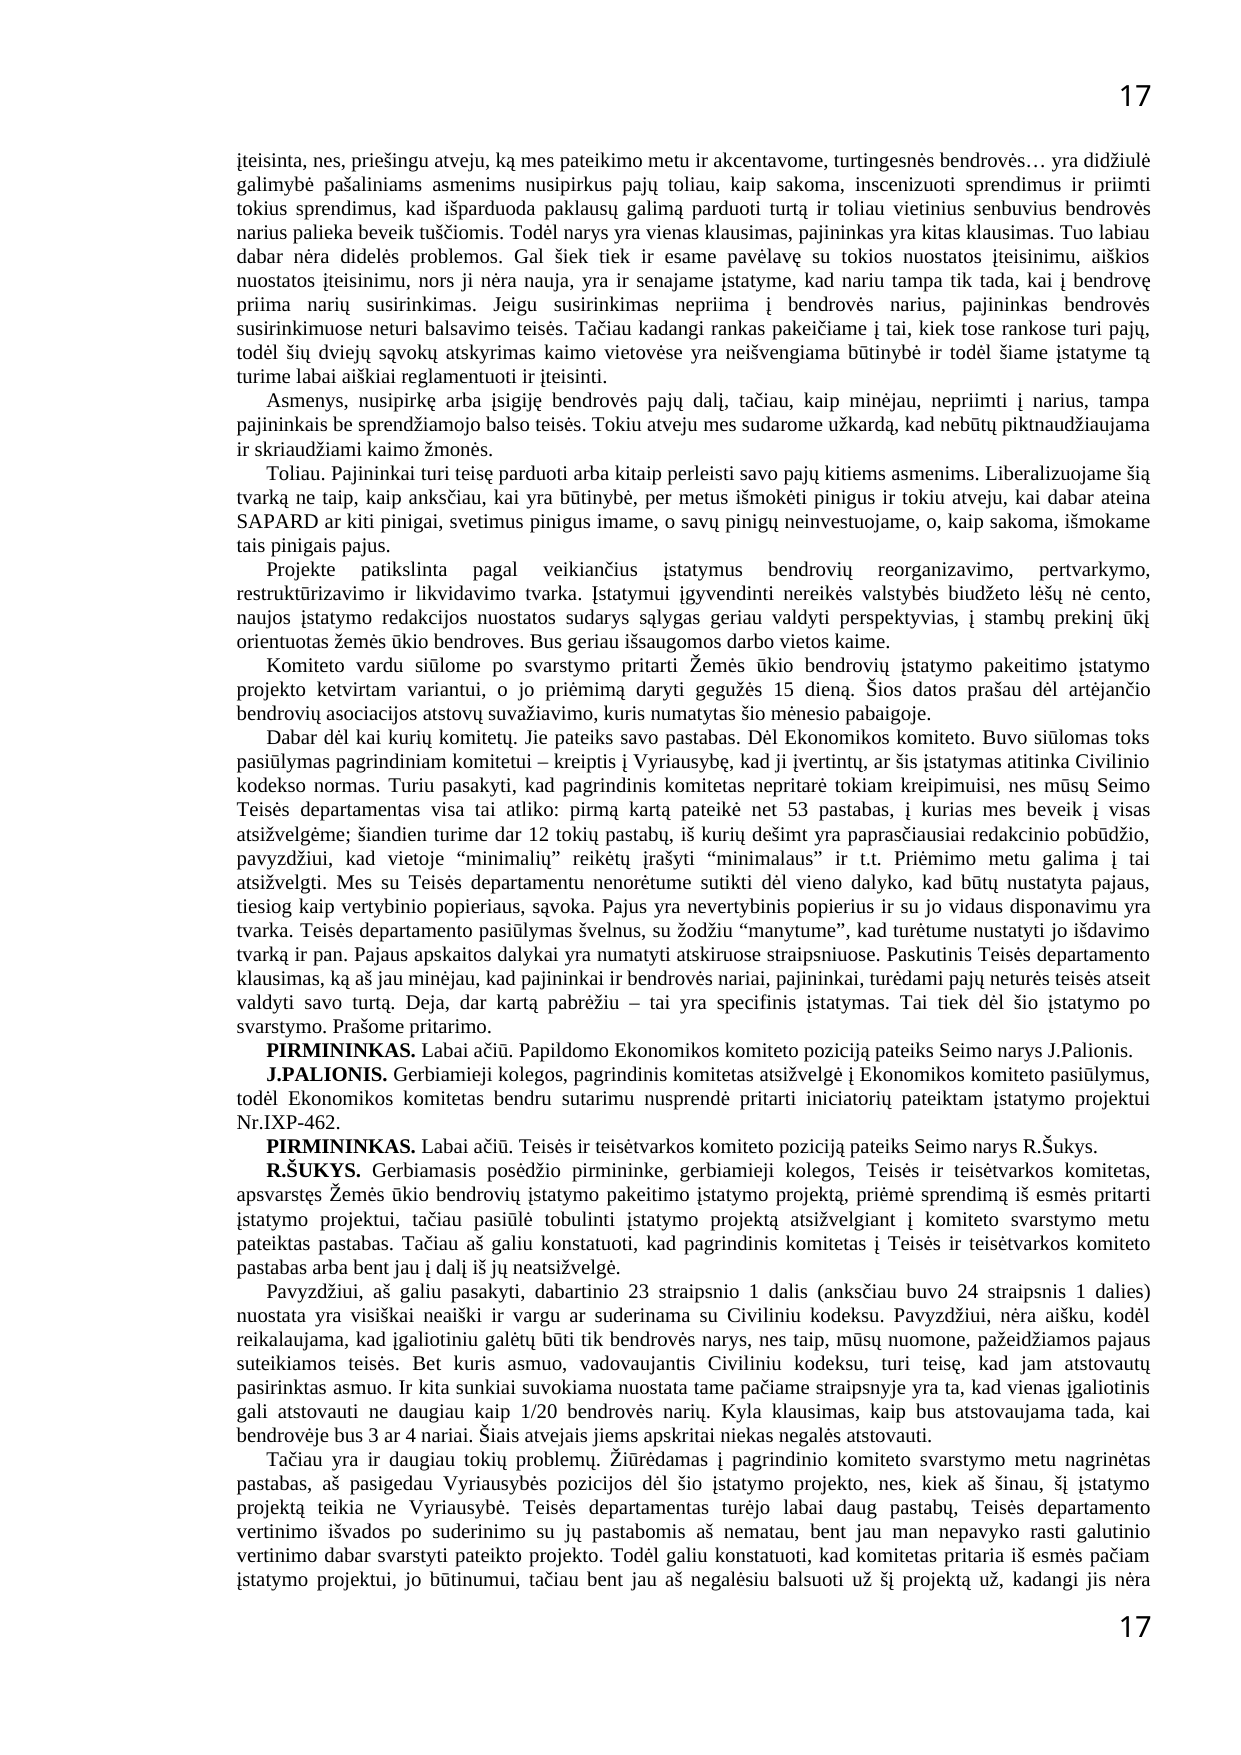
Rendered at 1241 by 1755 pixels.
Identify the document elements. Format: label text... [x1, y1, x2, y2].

text PIRMININKAS. Labai ačiū. Teisės ir teisėtvarkos komiteto poziciją pateiks Seimo narys R.Šukys. [236, 1134, 1152, 1158]
text Pavyzdžiui, aš galiu pasakyti, dabartinio 23 straipsnio 1 dalis (anksčiau buvo 24 straipsnis 1 dalies) nuostata yra visiškai neaiški ir vargu ar suderinama su Civiliniu kodeksu. Pavyzdžiui, nėra aišku, kodėl reikalaujama, kad įgaliotiniu galėtų būti tik bendrovės narys, nes taip, mūsų nuomone, pažeidžiamos pajaus suteikiamos teisės. Bet kuris asmuo, vadovaujantis Civiliniu kodeksu, turi teisę, kad jam atstovautų pasirinktas asmuo. Ir kita sunkiai suvokiama nuostata tame pačiame straipsnyje yra ta, kad vienas įgaliotinis gali atstovauti ne daugiau kaip 1/20 bendrovės narių. Kyla klausimas, kaip bus atstovaujama tada, kai bendrovėje bus 3 ar 4 nariai. Šiais atvejais jiems apskritai niekas negalės atstovauti. [236, 1279, 1152, 1447]
text įteisinta, nes, priešingu atveju, ką mes pateikimo metu ir akcentavome, turtingesnės bendrovės… yra didžiulė galimybė pašaliniams asmenims nusipirkus pajų toliau, kaip sakoma, inscenizuoti sprendimus ir priimti tokius sprendimus, kad išparduoda paklausų galimą parduoti turtą ir toliau vietinius senbuvius bendrovės narius palieka beveik tuščiomis. Todėl narys yra vienas klausimas, pajininkas yra kitas klausimas. Tuo labiau dabar nėra didelės problemos. Gal šiek tiek ir esame pavėlavę su tokios nuostatos įteisinimu, aiškios nuostatos įteisinimu, nors ji nėra nauja, yra ir senajame įstatyme, kad nariu tampa tik tada, kai į bendrovę priima narių susirinkimas. Jeigu susirinkimas nepriima į bendrovės narius, pajininkas bendrovės susirinkimuose neturi balsavimo teisės. Tačiau kadangi rankas pakeičiame į tai, kiek tose rankose turi pajų, todėl šių dviejų sąvokų atskyrimas kaimo vietovėse yra neišvengiama būtinybė ir todėl šiame įstatyme tą turime labai aiškiai reglamentuoti ir įteisinti. [236, 148, 1152, 388]
text Tačiau yra ir daugiau tokių problemų. Žiūrėdamas į pagrindinio komiteto svarstymo metu nagrinėtas pastabas, aš pasigedau Vyriausybės pozicijos dėl šio įstatymo projekto, nes, kiek aš šinau, šį įstatymo projektą teikia ne Vyriausybė. Teisės departamentas turėjo labai daug pastabų, Teisės departamento vertinimo išvados po suderinimo su jų pastabomis aš nematau, bent jau man nepavyko rasti galutinio vertinimo dabar svarstyti pateikto projekto. Todėl galiu konstatuoti, kad komitetas pritaria iš esmės pačiam įstatymo projektui, jo būtinumui, tačiau bent jau aš negalėsiu balsuoti už šį projektą už, kadangi jis nėra [236, 1447, 1152, 1591]
text J.PALIONIS. Gerbiamieji kolegos, pagrindinis komitetas atsižvelgė į Ekonomikos komiteto pasiūlymus, todėl Ekonomikos komitetas bendru sutarimu nusprendė pritarti iniciatorių pateiktam įstatymo projektui Nr.IXP-462. [236, 1062, 1152, 1134]
text Komiteto vardu siūlome po svarstymo pritarti Žemės ūkio bendrovių įstatymo pakeitimo įstatymo projekto ketvirtam variantui, o jo priėmimą daryti gegužės 15 dieną. Šios datos prašau dėl artėjančio bendrovių asociacijos atstovų suvažiavimo, kuris numatytas šio mėnesio pabaigoje. [236, 653, 1152, 725]
text R.ŠUKYS. Gerbiamasis posėdžio pirmininke, gerbiamieji kolegos, Teisės ir teisėtvarkos komitetas, apsvarstęs Žemės ūkio bendrovių įstatymo pakeitimo įstatymo projektą, priėmė sprendimą iš esmės pritarti įstatymo projektui, tačiau pasiūlė tobulinti įstatymo projektą atsižvelgiant į komiteto svarstymo metu pateiktas pastabas. Tačiau aš galiu konstatuoti, kad pagrindinis komitetas į Teisės ir teisėtvarkos komiteto pastabas arba bent jau į dalį iš jų neatsižvelgė. [236, 1158, 1152, 1279]
text PIRMININKAS. Labai ačiū. Papildomo Ekonomikos komiteto poziciją pateiks Seimo narys J.Palionis. [236, 1038, 1152, 1062]
text Dabar dėl kai kurių komitetų. Jie pateiks savo pastabas. Dėl Ekonomikos komiteto. Buvo siūlomas toks pasiūlymas pagrindiniam komitetui – kreiptis į Vyriausybę, kad ji įvertintų, ar šis įstatymas atitinka Civilinio kodekso normas. Turiu pasakyti, kad pagrindinis komitetas nepritarė tokiam kreipimuisi, nes mūsų Seimo Teisės departamentas visa tai atliko: pirmą kartą pateikė net 53 pastabas, į kurias mes beveik į visas atsižvelgėme; šiandien turime dar 12 tokių pastabų, iš kurių dešimt yra paprasčiausiai redakcinio pobūdžio, pavyzdžiui, kad vietoje “minimalių” reikėtų įrašyti “minimalaus” ir t.t. Priėmimo metu galima į tai atsižvelgti. Mes su Teisės departamentu nenorėtume sutikti dėl vieno dalyko, kad būtų nustatyta pajaus, tiesiog kaip vertybinio popieriaus, sąvoka. Pajus yra nevertybinis popierius ir su jo vidaus disponavimu yra tvarka. Teisės departamento pasiūlymas švelnus, su žodžiu “manytume”, kad turėtume nustatyti jo išdavimo tvarką ir pan. Pajaus apskaitos dalykai yra numatyti atskiruose straipsniuose. Paskutinis Teisės departamento klausimas, ką aš jau minėjau, kad pajininkai ir bendrovės nariai, pajininkai, turėdami pajų neturės teisės atseit valdyti savo turtą. Deja, dar kartą pabrėžiu – tai yra specifinis įstatymas. Tai tiek dėl šio įstatymo po svarstymo. Prašome pritarimo. [236, 725, 1152, 1038]
text Asmenys, nusipirkę arba įsigiję bendrovės pajų dalį, tačiau, kaip minėjau, nepriimti į narius, tampa pajininkais be sprendžiamojo balso teisės. Tokiu atveju mes sudarome užkardą, kad nebūtų piktnaudžiaujama ir skriaudžiami kaimo žmonės. [236, 388, 1152, 461]
text Toliau. Pajininkai turi teisę parduoti arba kitaip perleisti savo pajų kitiems asmenims. Liberalizuojame šią tvarką ne taip, kaip anksčiau, kai yra būtinybė, per metus išmokėti pinigus ir tokiu atveju, kai dabar ateina SAPARD ar kiti pinigai, svetimus pinigus imame, o savų pinigų neinvestuojame, o, kaip sakoma, išmokame tais pinigais pajus. [236, 461, 1152, 557]
text Projekte patikslinta pagal veikiančius įstatymus bendrovių reorganizavimo, pertvarkymo, restruktūrizavimo ir likvidavimo tvarka. Įstatymui įgyvendinti nereikės valstybės biudžeto lėšų nė cento, naujos įstatymo redakcijos nuostatos sudarys sąlygas geriau valdyti perspektyvias, į stambų prekinį ūkį orientuotas žemės ūkio bendroves. Bus geriau išsaugomos darbo vietos kaime. [236, 557, 1152, 653]
